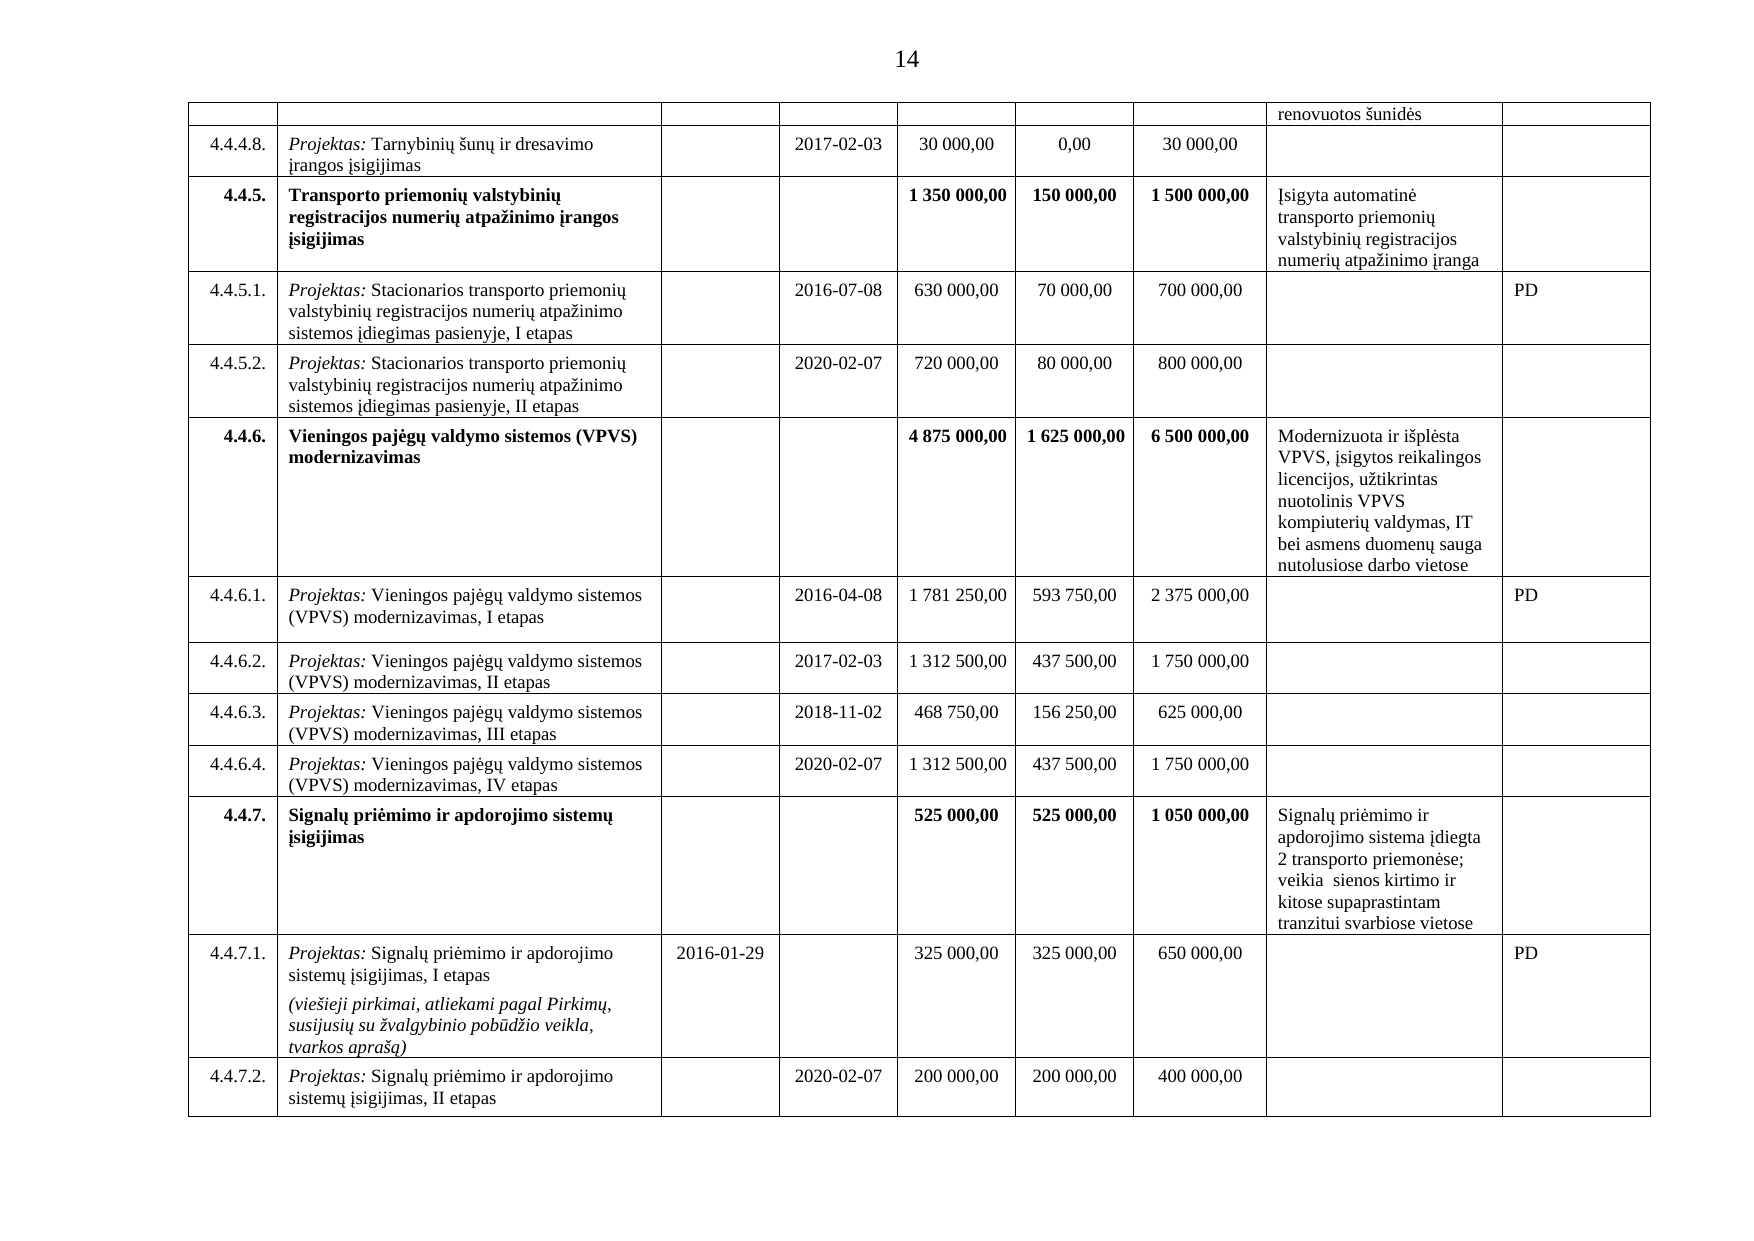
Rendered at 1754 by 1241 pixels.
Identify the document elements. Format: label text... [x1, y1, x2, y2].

table_cell [780, 103, 897, 124]
table_cell [189, 103, 277, 124]
table_cell 1 750 000,00 [1134, 746, 1266, 796]
table_cell [1651, 102, 1754, 124]
table_cell [1267, 694, 1502, 744]
table_cell [780, 418, 897, 576]
table_cell [662, 797, 779, 934]
table_cell Projektas: Signalų priėmimo ir apdorojimo sistemų įsigijimas, I etapas (viešieji pirkimai, atliekami pagal Pirkimų, susijusių su žvalgybinio pobūdžio veikla, tvarkos aprašą) [278, 935, 661, 1057]
table_cell Projektas: Vieningos pajėgų valdymo sistemos (VPVS) modernizavimas, IV etapas [278, 746, 661, 796]
table_cell 437 500,00 [1016, 643, 1133, 693]
table_cell 4 875 000,00 [898, 418, 1015, 576]
table_cell [662, 643, 779, 693]
table_cell [1503, 746, 1650, 796]
table_cell 525 000,00 [1016, 797, 1133, 934]
table_cell 650 000,00 [1134, 935, 1266, 1057]
table_cell 468 750,00 [898, 694, 1015, 744]
table_cell 30 000,00 [1134, 126, 1266, 176]
table_cell [780, 177, 897, 271]
table_cell 4.4.7. [189, 797, 277, 934]
table_cell 630 000,00 [898, 272, 1015, 343]
table_cell [1134, 103, 1266, 124]
table_cell Projektas: Vieningos pajėgų valdymo sistemos (VPVS) modernizavimas, I etapas [278, 577, 661, 642]
table_cell Signalų priėmimo ir apdorojimo sistema įdiegta 2 transporto priemonėse; veikia sienos kirtimo ir kitose supaprastintam tranzitui svarbiose vietose [1267, 797, 1502, 934]
table_cell 700 000,00 [1134, 272, 1266, 343]
table_cell 2016-04-08 [780, 577, 897, 642]
table_cell [1503, 126, 1650, 176]
table_cell PD [1503, 577, 1650, 642]
table_cell [1651, 271, 1754, 343]
table_cell 2017-02-03 [780, 126, 897, 176]
table_cell [1651, 796, 1754, 934]
table_cell 1 312 500,00 [898, 746, 1015, 796]
table_cell 30 000,00 [898, 126, 1015, 176]
table_cell PD [1503, 935, 1650, 1057]
table_cell 4.4.6.4. [189, 746, 277, 796]
table_cell 593 750,00 [1016, 577, 1133, 642]
table_cell 0,00 [1016, 126, 1133, 176]
table_cell 2020-02-07 [780, 746, 897, 796]
table_cell [662, 126, 779, 176]
table_cell 200 000,00 [1016, 1058, 1133, 1116]
table_cell 6 500 000,00 [1134, 418, 1266, 576]
table_cell [1503, 345, 1650, 417]
table_cell 1 750 000,00 [1134, 643, 1266, 693]
table_cell Projektas: Stacionarios transporto priemonių valstybinių registracijos numerių atpažinimo sistemos įdiegimas pasienyje, II etapas [278, 345, 661, 417]
table_cell [1267, 577, 1502, 642]
table_cell 1 050 000,00 [1134, 797, 1266, 934]
table_cell 4.4.7.2. [189, 1058, 277, 1116]
table_cell [1503, 418, 1650, 576]
table_cell 1 781 250,00 [898, 577, 1015, 642]
table_cell 2016-01-29 [662, 935, 779, 1057]
table_cell 720 000,00 [898, 345, 1015, 417]
table_cell [662, 746, 779, 796]
table_cell [1267, 126, 1502, 176]
table_cell 4.4.6.1. [189, 577, 277, 642]
table_cell [662, 694, 779, 744]
table_cell Projektas: Vieningos pajėgų valdymo sistemos (VPVS) modernizavimas, II etapas [278, 643, 661, 693]
table_cell [1267, 643, 1502, 693]
table_cell renovuotos šunidės [1267, 103, 1502, 124]
table_cell [662, 177, 779, 271]
table_cell Modernizuota ir išplėsta VPVS, įsigytos reikalingos licencijos, užtikrintas nuotolinis VPVS kompiuterių valdymas, IT bei asmens duomenų sauga nutolusiose darbo vietose [1267, 418, 1502, 576]
table_cell [662, 272, 779, 343]
table_cell [1503, 103, 1650, 124]
table_cell 1 312 500,00 [898, 643, 1015, 693]
table_cell Signalų priėmimo ir apdorojimo sistemų įsigijimas [278, 797, 661, 934]
table_cell 2020-02-07 [780, 1058, 897, 1116]
table_cell 1 625 000,00 [1016, 418, 1133, 576]
table_cell 2017-02-03 [780, 643, 897, 693]
table_cell PD [1503, 272, 1650, 343]
table_cell [1651, 176, 1754, 271]
table_cell Transporto priemonių valstybinių registracijos numerių atpažinimo įrangos įsigijimas [278, 177, 661, 271]
table_cell 800 000,00 [1134, 345, 1266, 417]
table_cell [1267, 746, 1502, 796]
table_cell 80 000,00 [1016, 345, 1133, 417]
table_cell [1267, 272, 1502, 343]
table_cell [662, 1058, 779, 1116]
table_cell [662, 345, 779, 417]
table_cell Projektas: Signalų priėmimo ir apdorojimo sistemų įsigijimas, II etapas [278, 1058, 661, 1116]
table_cell 1 350 000,00 [898, 177, 1015, 271]
table_cell Įsigyta automatinė transporto priemonių valstybinių registracijos numerių atpažinimo įranga [1267, 177, 1502, 271]
table_cell 625 000,00 [1134, 694, 1266, 744]
table_cell 4.4.6.2. [189, 643, 277, 693]
table_cell 325 000,00 [898, 935, 1015, 1057]
table_cell [1651, 745, 1754, 796]
table_cell [1503, 1058, 1650, 1116]
table_cell Projektas: Tarnybinių šunų ir dresavimo įrangos įsigijimas [278, 126, 661, 176]
table_cell [662, 103, 779, 124]
table_cell [1267, 935, 1502, 1057]
table_cell 2 375 000,00 [1134, 577, 1266, 642]
table_cell [662, 418, 779, 576]
table_cell Projektas: Vieningos pajėgų valdymo sistemos (VPVS) modernizavimas, III etapas [278, 694, 661, 744]
table_cell 4.4.5. [189, 177, 277, 271]
table_cell [780, 797, 897, 934]
table_cell [1651, 934, 1754, 1057]
table_cell [1651, 344, 1754, 417]
table_cell [1503, 643, 1650, 693]
table_cell 2020-02-07 [780, 345, 897, 417]
table_cell [278, 103, 661, 124]
table_cell 70 000,00 [1016, 272, 1133, 343]
table_cell [1503, 797, 1650, 934]
table_cell 156 250,00 [1016, 694, 1133, 744]
table_cell 325 000,00 [1016, 935, 1133, 1057]
table_cell [1651, 417, 1754, 576]
table_cell 2016-07-08 [780, 272, 897, 343]
table_cell [1267, 1058, 1502, 1116]
table_cell 4.4.6.3. [189, 694, 277, 744]
table_cell 4.4.7.1. [189, 935, 277, 1057]
table_cell [1651, 693, 1754, 744]
table_cell 1 500 000,00 [1134, 177, 1266, 271]
table_cell 150 000,00 [1016, 177, 1133, 271]
table_cell 525 000,00 [898, 797, 1015, 934]
table_cell 437 500,00 [1016, 746, 1133, 796]
table_cell [1651, 642, 1754, 693]
table_cell 4.4.5.1. [189, 272, 277, 343]
table_cell [1651, 1057, 1754, 1116]
table_cell Projektas: Stacionarios transporto priemonių valstybinių registracijos numerių atpažinimo sistemos įdiegimas pasienyje, I etapas [278, 272, 661, 343]
table_cell [780, 935, 897, 1057]
table_cell [1267, 345, 1502, 417]
table_cell [1503, 177, 1650, 271]
table_cell 4.4.6. [189, 418, 277, 576]
table_cell [1651, 576, 1754, 642]
table_cell [662, 577, 779, 642]
table_cell 200 000,00 [898, 1058, 1015, 1116]
table_cell [1651, 125, 1754, 176]
table_cell Vieningos pajėgų valdymo sistemos (VPVS) modernizavimas [278, 418, 661, 576]
table_cell 4.4.4.8. [189, 126, 277, 176]
table_cell [898, 103, 1015, 124]
table_cell 400 000,00 [1134, 1058, 1266, 1116]
table_cell 4.4.5.2. [189, 345, 277, 417]
table_cell 2018-11-02 [780, 694, 897, 744]
table_cell [1503, 694, 1650, 744]
table_cell [1016, 103, 1133, 124]
